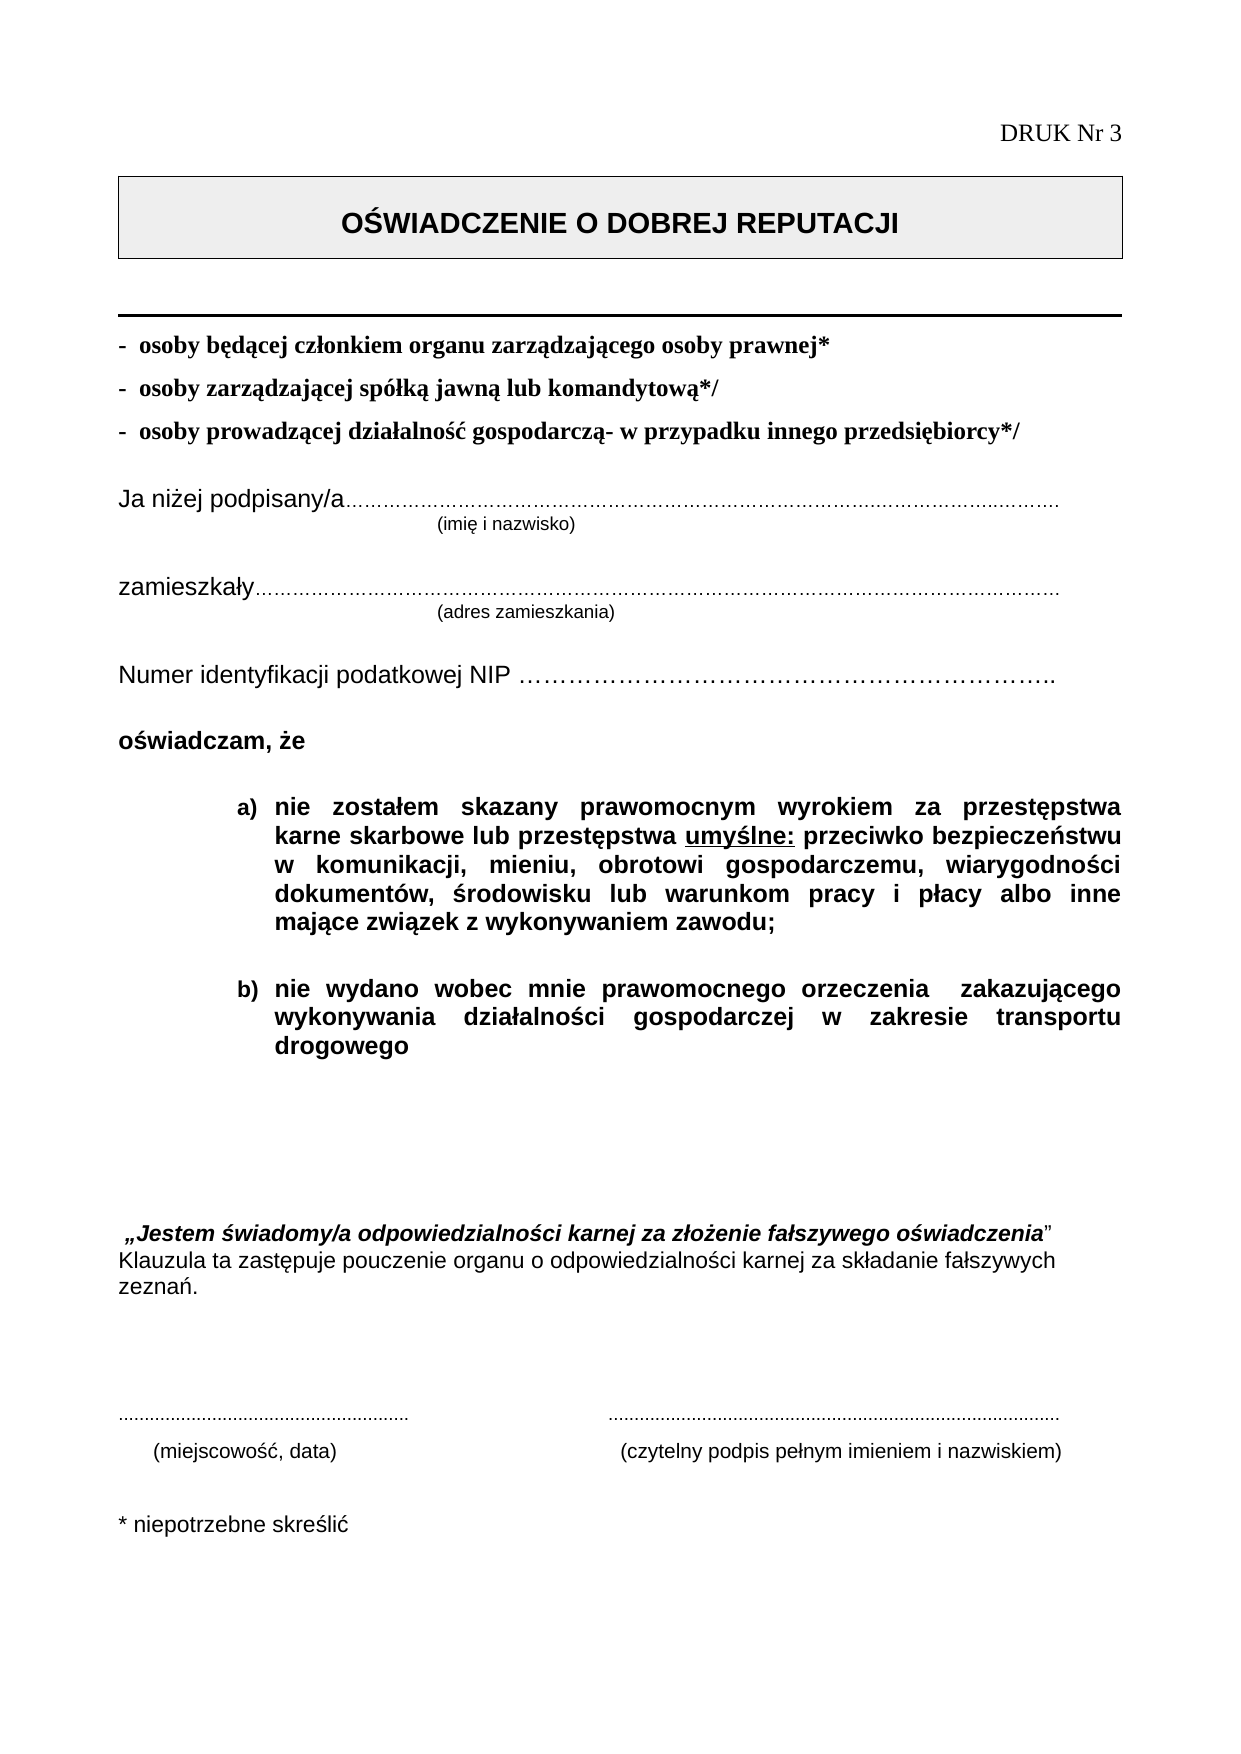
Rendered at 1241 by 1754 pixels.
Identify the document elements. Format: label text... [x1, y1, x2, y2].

subtitle ........................................................ ....................................................................................... [118, 1403, 1122, 1424]
text - osoby zarządzającej spółką jawną lub komandytową*/ [118, 373, 1122, 402]
text * niepotrzebne skreślić [118, 1511, 1122, 1538]
table_header OŚWIADCZENIE O DOBREJ REPUTACJI [119, 177, 1122, 258]
text (miejscowość, data) (czytelny podpis pełnym imieniem i nazwiskiem) [118, 1437, 1122, 1463]
subtitle Numer identyfikacji podatkowej NIP ……………………………………………………….. [118, 660, 1122, 688]
subtitle oświadczam, że [118, 726, 1122, 755]
text - osoby prowadzącej działalność gospodarczą- w przypadku innego przedsiębiorcy*/ [118, 416, 1122, 445]
subtitle nie wydano wobec mnie prawomocnego orzeczenia zakazującego wykonywania działalności gospodarczej w zakresie transportu drogowego [237, 973, 1122, 1060]
text DRUK Nr 3 [118, 118, 1122, 147]
subtitle „Jestem świadomy/a odpowiedzialności karnej za złożenie fałszywego oświadczenia” Klauzula ta zastępuje pouczenie organu o odpowiedzialności karnej za składanie fałszywych zeznań. [118, 1220, 1122, 1299]
text - osoby będącej członkiem organu zarządzającego osoby prawnej* [118, 330, 1122, 358]
subtitle zamieszkały………………………………………………………………………………………………………………… (adres zamieszkania) [118, 572, 1122, 622]
subtitle Ja niżej podpisany/a………………………………………………………………………….………………..………. (imię i nazwisko) [118, 484, 1122, 534]
subtitle nie zostałem skazany prawomocnym wyrokiem za przestępstwa karne skarbowe lub przestępstwa umyślne: przeciwko bezpieczeństwu w komunikacji, mieniu, obrotowi gospodarczemu, wiarygodności dokumentów, środowisku lub warunkom pracy i płacy albo inne mające związek z wykonywaniem zawodu; [237, 792, 1122, 936]
